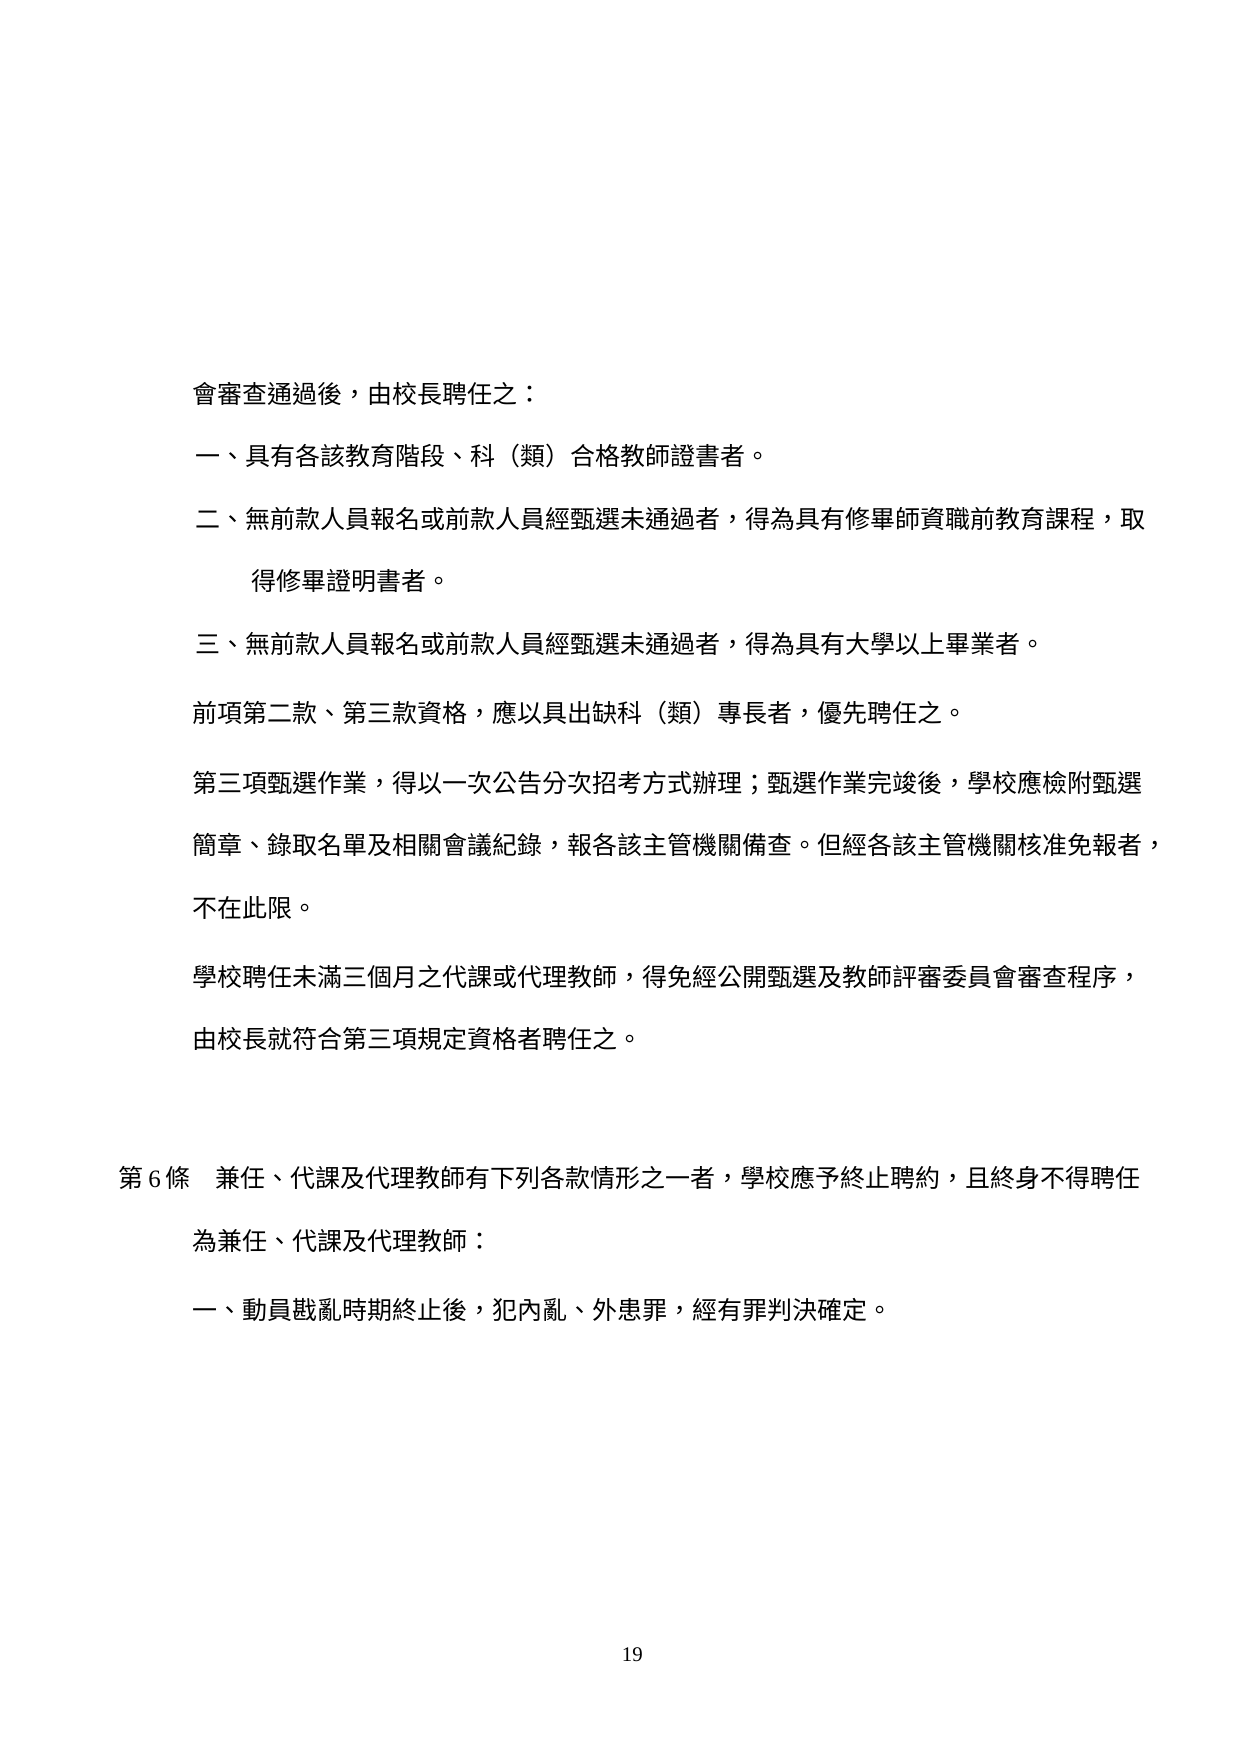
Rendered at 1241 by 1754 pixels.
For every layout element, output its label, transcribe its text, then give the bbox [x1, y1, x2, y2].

text 三、無前款人員報名或前款人員經甄選未通過者，得為具有大學以上畢業者。 [118, 601, 1146, 663]
text 會審查通過後，由校長聘任之： [192, 351, 1146, 413]
text 一、具有各該教育階段、科（類）合格教師證書者。 [118, 413, 1146, 476]
text 第6條 兼任、代課及代理教師有下列各款情形之一者，學校應予終止聘約，且終身不得聘任為兼任、代課及代理教師： [118, 1135, 1146, 1260]
text 一、動員戡亂時期終止後，犯內亂、外患罪，經有罪判決確定。 [192, 1267, 1146, 1329]
text 學校聘任未滿三個月之代課或代理教師，得免經公開甄選及教師評審委員會審查程序，由校長就符合第三項規定資格者聘任之。 [192, 934, 1146, 1059]
text 前項第二款、第三款資格，應以具出缺科（類）專長者，優先聘任之。 [192, 670, 1146, 733]
text 第三項甄選作業，得以一次公告分次招考方式辦理；甄選作業完竣後，學校應檢附甄選簡章、錄取名單及相關會議紀錄，報各該主管機關備查。但經各該主管機關核准免報者，不在此限。 [192, 739, 1146, 927]
text 二、無前款人員報名或前款人員經甄選未通過者，得為具有修畢師資職前教育課程，取得修畢證明書者。 [195, 476, 1146, 601]
